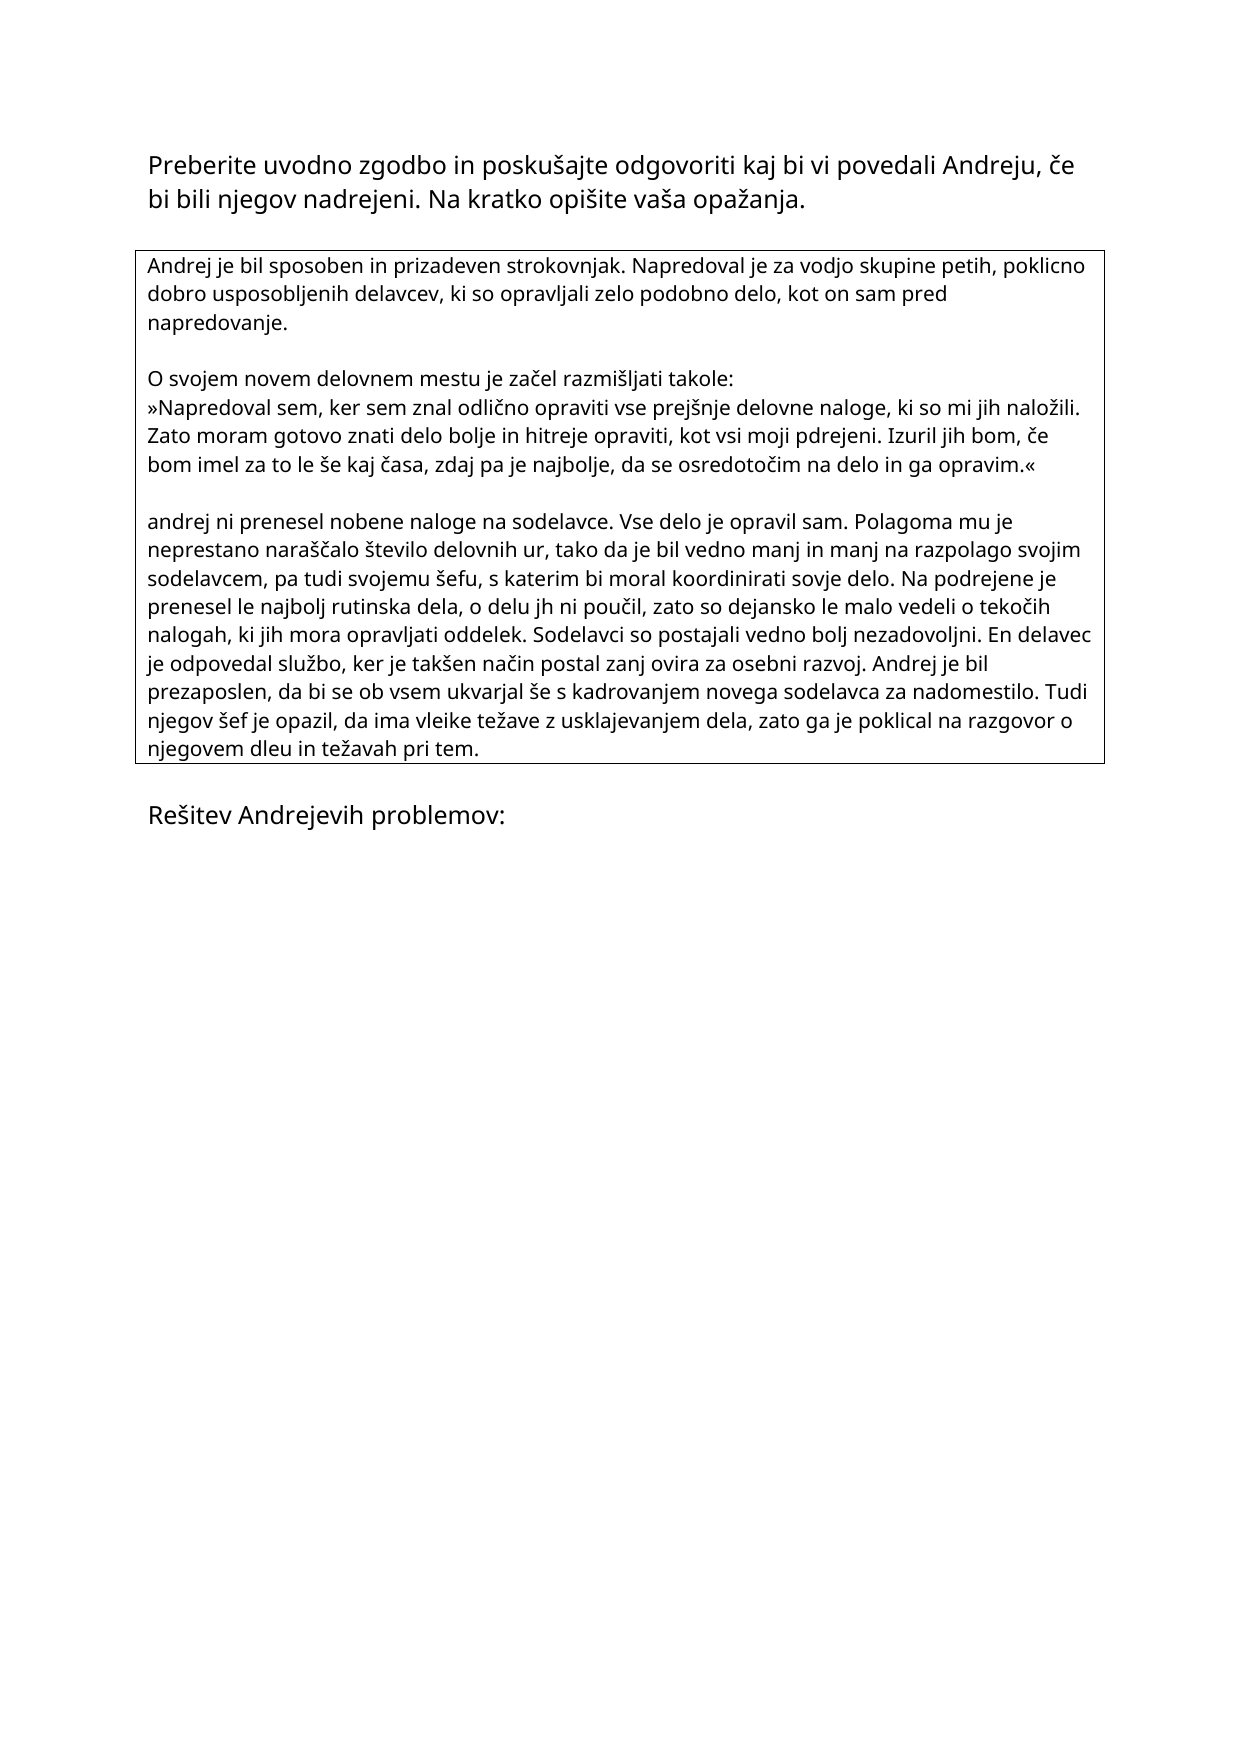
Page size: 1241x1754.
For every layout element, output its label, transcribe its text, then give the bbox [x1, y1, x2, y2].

text Rešitev Andrejevih problemov: [148, 798, 1093, 832]
table_header Andrej je bil sposoben in prizadeven strokovnjak. Napredoval je za vodjo skupine petih, poklicno dobro usposobljenih delavcev, ki so opravljali zelo podobno delo, kot on sam pred napredovanje. O svojem novem delovnem mestu je začel razmišljati takole: »Napredoval sem, ker sem znal odlično opraviti vse prejšnje delovne naloge, ki so mi jih naložili. Zato moram gotovo znati delo bolje in hitreje opraviti, kot vsi moji pdrejeni. Izuril jih bom, če bom imel za to le še kaj časa, zdaj pa je najbolje, da se osredotočim na delo in ga opravim.« andrej ni prenesel nobene naloge na sodelavce. Vse delo je opravil sam. Polagoma mu je neprestano naraščalo število delovnih ur, tako da je bil vedno manj in manj na razpolago svojim sodelavcem, pa tudi svojemu šefu, s katerim bi moral koordinirati sovje delo. Na podrejene je prenesel le najbolj rutinska dela, o delu jh ni poučil, zato so dejansko le malo vedeli o tekočih nalogah, ki jih mora opravljati oddelek. Sodelavci so postajali vedno bolj nezadovoljni. En delavec je odpovedal službo, ker je takšen način postal zanj ovira za osebni razvoj. Andrej je bil prezaposlen, da bi se ob vsem ukvarjal še s kadrovanjem novega sodelavca za nadomestilo. Tudi njegov šef je opazil, da ima vleike težave z usklajevanjem dela, zato ga je poklical na razgovor o njegovem dleu in težavah pri tem. [136, 251, 1104, 763]
text Preberite uvodno zgodbo in poskušajte odgovoriti kaj bi vi povedali Andreju, če bi bili njegov nadrejeni. Na kratko opišite vaša opažanja. [148, 148, 1093, 216]
